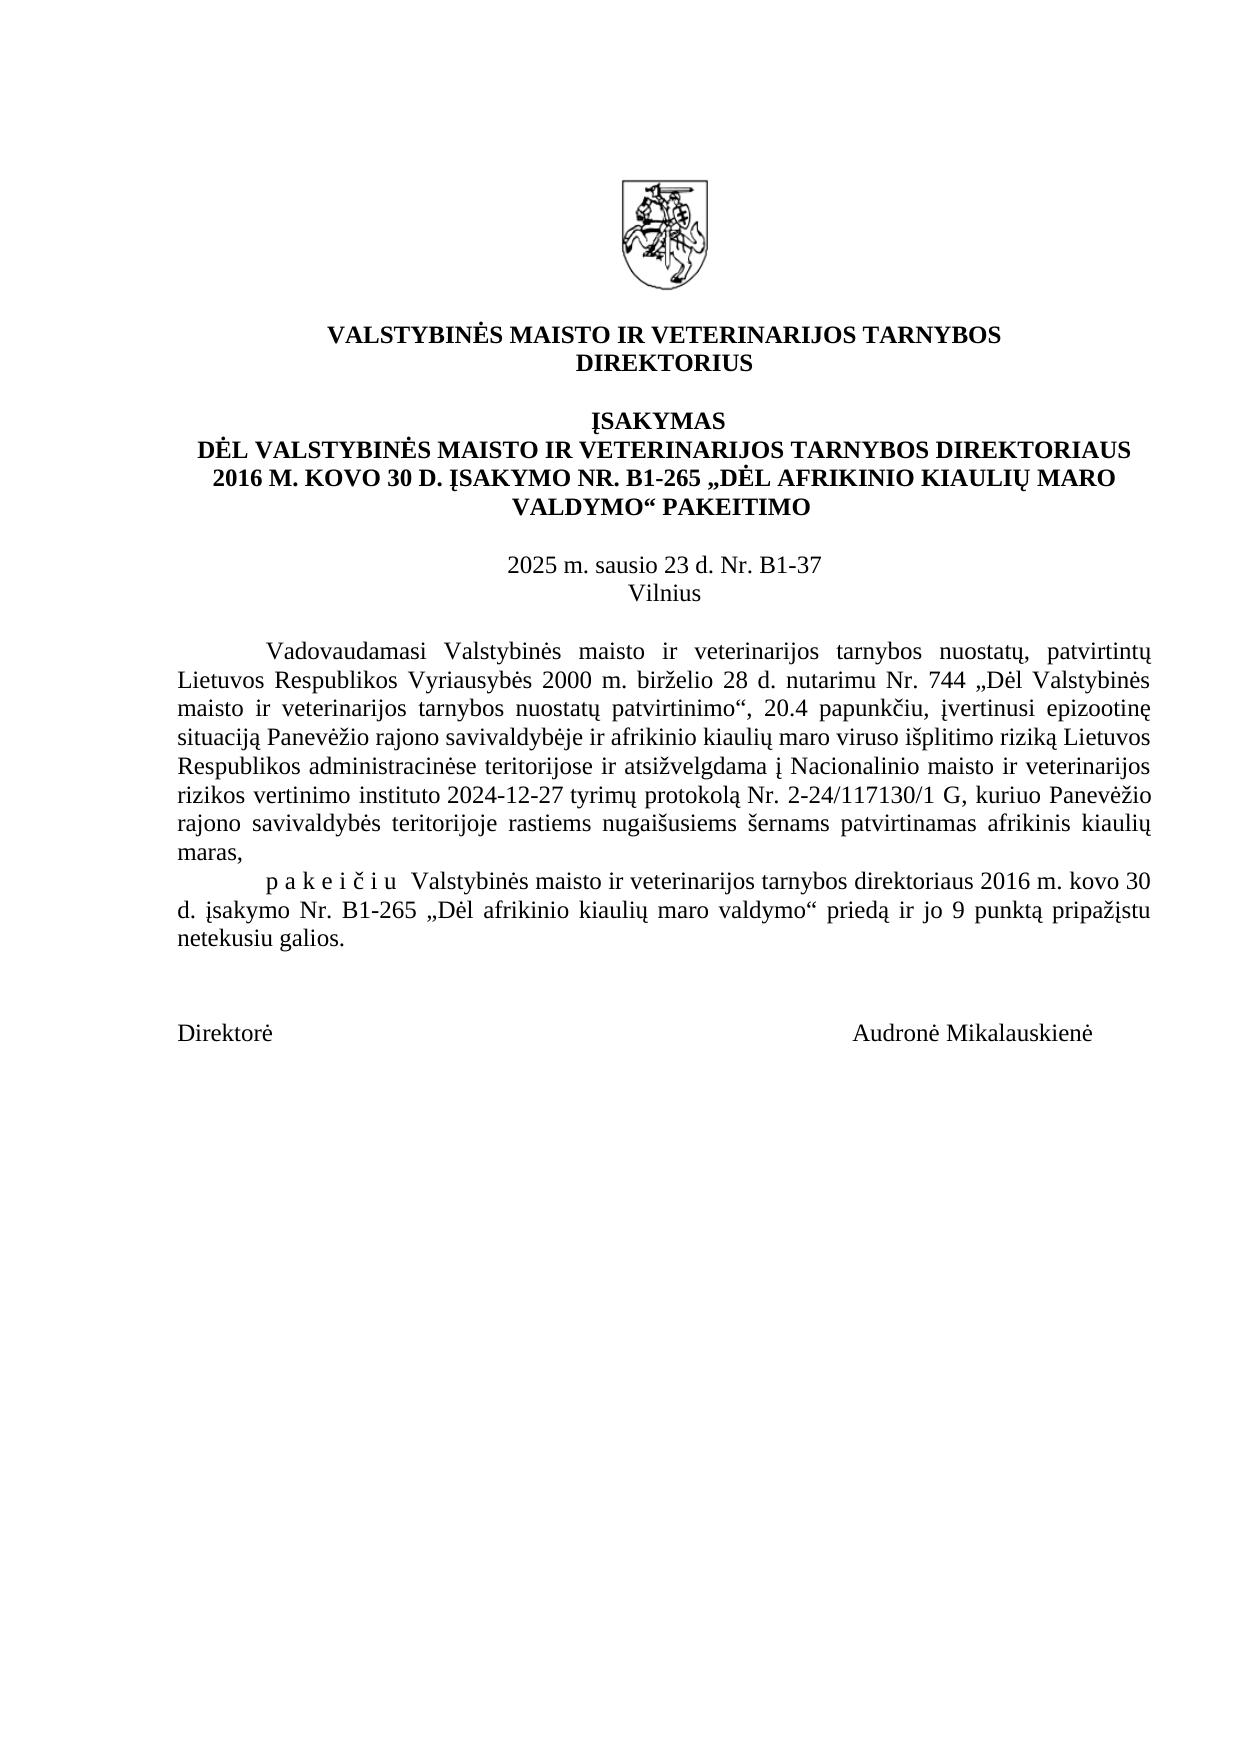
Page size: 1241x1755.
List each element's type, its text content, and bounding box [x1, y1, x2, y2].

text ĮSAKYMAS [177, 406, 1152, 435]
text VALSTYBINĖS MAISTO IR VETERINARIJOS TARNYBOS [177, 320, 1152, 348]
text DIREKTORIUS [177, 348, 1152, 377]
text p a k e i č i u Valstybinės maisto ir veterinarijos tarnybos direktoriaus 2016 m. kovo 30 d. įsakymo Nr. B1-265 „Dėl afrikinio kiaulių maro valdymo“ priedą ir jo 9 punktą pripažįstu netekusiu galios. [177, 866, 1152, 952]
text 2025 m. sausio 23 d. Nr. B1-37 [177, 550, 1152, 578]
text Vadovaudamasi Valstybinės maisto ir veterinarijos tarnybos nuostatų, patvirtintų Lietuvos Respublikos Vyriausybės 2000 m. birželio 28 d. nutarimu Nr. 744 „Dėl Valstybinės maisto ir veterinarijos tarnybos nuostatų patvirtinimo“, 20.4 papunkčiu, įvertinusi epizootinę situaciją Panevėžio rajono savivaldybėje ir afrikinio kiaulių maro viruso išplitimo riziką Lietuvos Respublikos administracinėse teritorijose ir atsižvelgdama į Nacionalinio maisto ir veterinarijos rizikos vertinimo instituto 2024-12-27 tyrimų protokolą Nr. 2-24/117130/1 G, kuriuo Panevėžio rajono savivaldybės teritorijoje rastiems nugaišusiems šernams patvirtinamas afrikinis kiaulių maras, [177, 636, 1152, 866]
text DĖL VALSTYBINĖS MAISTO IR VETERINARIJOS TARNYBOS DIREKTORIAUS 2016 M. KOVO 30 D. ĮSAKYMO NR. B1-265 „DĖL AFRIKINIO KIAULIŲ MARO VALDYMO“ PAKEITIMO [177, 435, 1152, 521]
text Vilnius [177, 578, 1152, 607]
text Direktorė Audronė Mikalauskienė [177, 1018, 1152, 1047]
